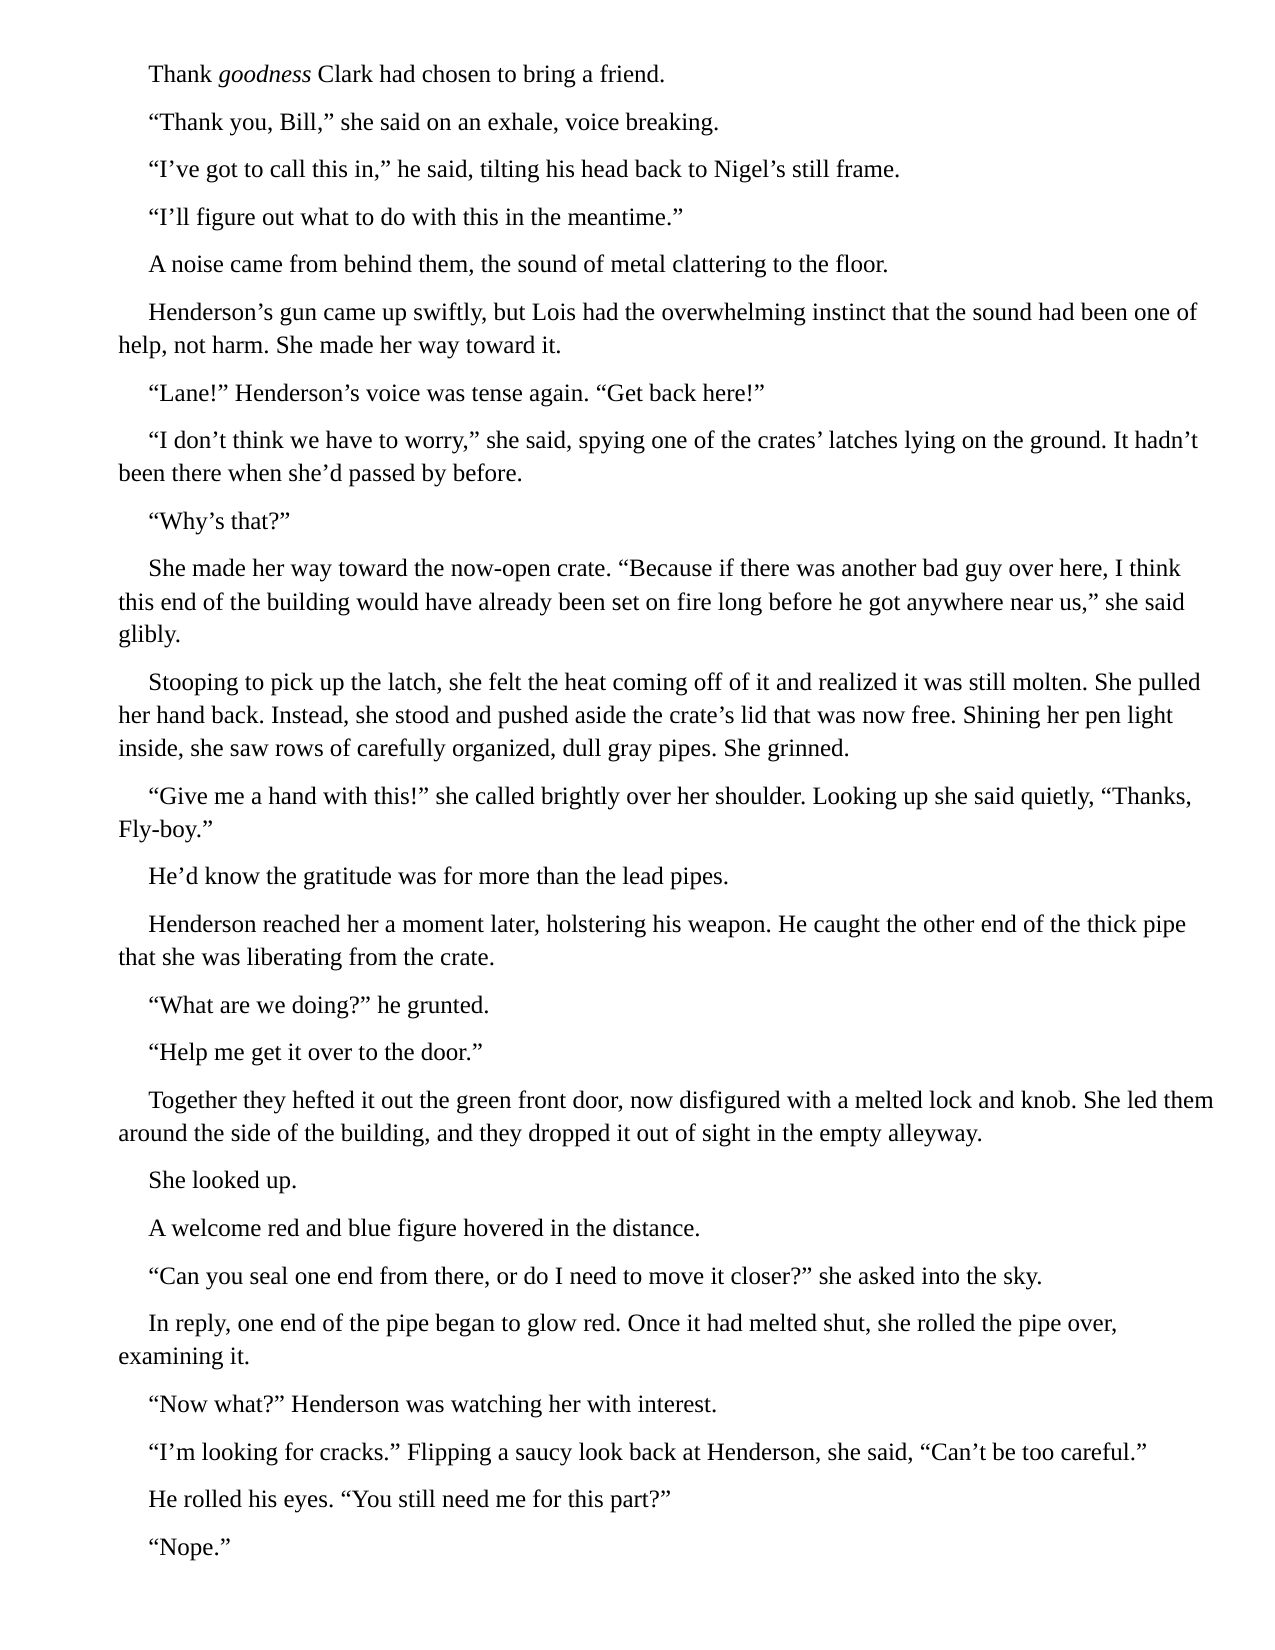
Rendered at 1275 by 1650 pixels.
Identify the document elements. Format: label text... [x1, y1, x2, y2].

text “Thank you, Bill,” she said on an exhale, voice breaking. [118, 107, 1216, 135]
text Stooping to pick up the latch, she felt the heat coming off of it and realized it was still molten. She pulled her hand back. Instead, she stood and pushed aside the crate’s lid that was now free. Shining her pen light inside, she saw rows of carefully organized, dull gray pipes. She grinned. [118, 667, 1216, 762]
text He’d know the gratitude was for more than the lead pipes. [118, 861, 1216, 890]
text Thank goodness Clark had chosen to bring a friend. [118, 59, 1216, 88]
text Henderson reached her a moment later, holstering his weapon. He caught the other end of the thick pipe that she was liberating from the crate. [118, 909, 1216, 971]
text Henderson’s gun came up swiftly, but Lois had the overwhelming instinct that the sound had been one of help, not harm. She made her way toward it. [118, 297, 1216, 359]
text Together they hefted it out the green front door, now disfigured with a melted lock and knob. She led them around the side of the building, and they dropped it out of sight in the empty alleyway. [118, 1085, 1216, 1147]
text In reply, one end of the pipe began to glow red. Once it had melted shut, she rolled the pipe over, examining it. [118, 1308, 1216, 1370]
text He rolled his eyes. “You still need me for this part?” [118, 1484, 1216, 1513]
text “I’m looking for cracks.” Flipping a saucy look back at Henderson, she said, “Can’t be too careful.” [118, 1437, 1216, 1465]
text “I’ll figure out what to do with this in the meantime.” [118, 202, 1216, 231]
text “Can you seal one end from there, or do I need to move it closer?” she asked into the sky. [118, 1261, 1216, 1289]
text A noise came from behind them, the sound of metal clattering to the floor. [118, 249, 1216, 278]
text She looked up. [118, 1166, 1216, 1194]
text “Nope.” [118, 1532, 1216, 1561]
text “Why’s that?” [118, 506, 1216, 535]
text “I’ve got to call this in,” he said, tilting his head back to Nigel’s still frame. [118, 154, 1216, 183]
text She made her way toward the now-open crate. “Because if there was another bad guy over here, I think this end of the building would have already been set on fire long before he got anywhere near us,” she said glibly. [118, 553, 1216, 648]
text “I don’t think we have to worry,” she said, spying one of the crates’ latches lying on the ground. It hadn’t been there when she’d passed by before. [118, 425, 1216, 487]
text A welcome red and blue figure hovered in the distance. [118, 1213, 1216, 1242]
text “Help me get it over to the door.” [118, 1037, 1216, 1066]
text “Lane!” Henderson’s voice was tense again. “Get back here!” [118, 378, 1216, 406]
text “What are we doing?” he grunted. [118, 990, 1216, 1018]
text “Give me a hand with this!” she called brightly over her shoulder. Looking up she said quietly, “Thanks, Fly-boy.” [118, 781, 1216, 843]
text “Now what?” Henderson was watching her with interest. [118, 1389, 1216, 1418]
